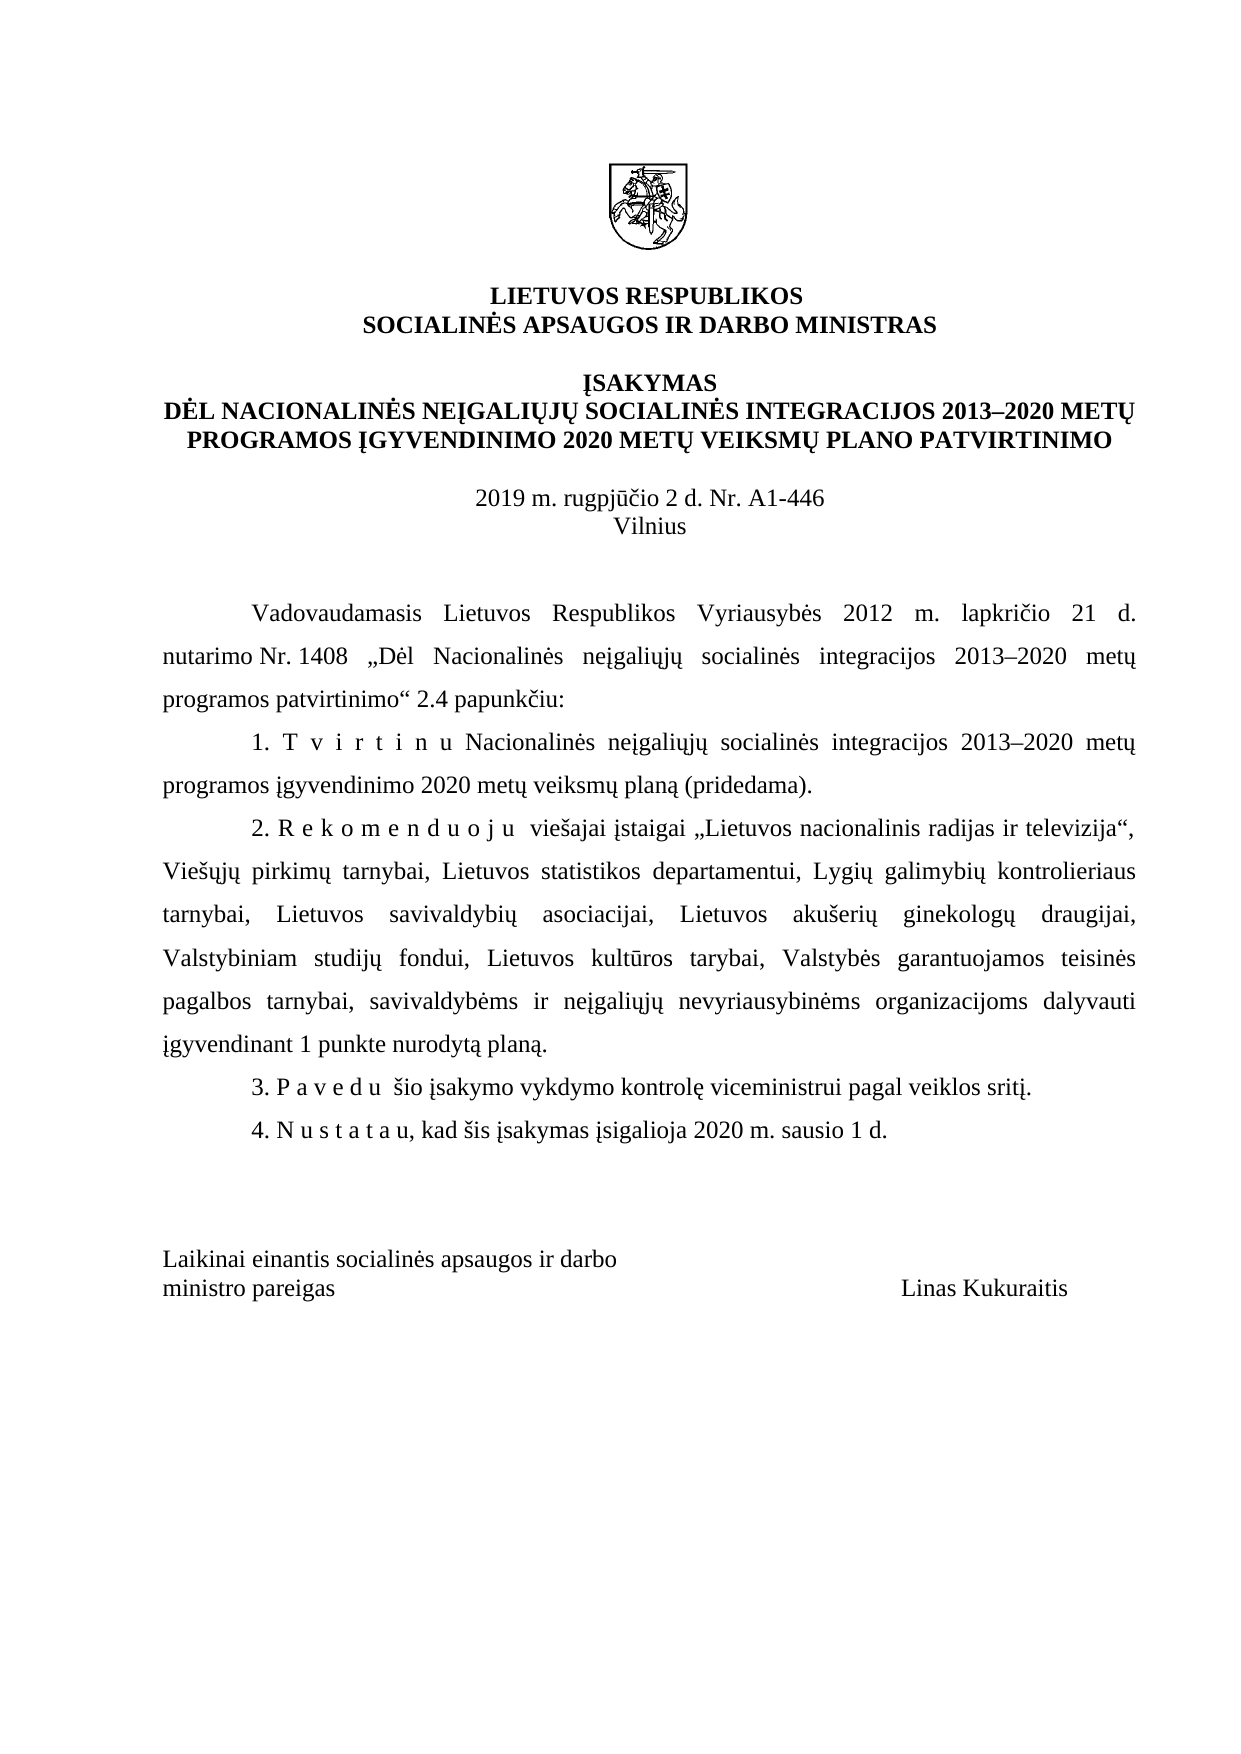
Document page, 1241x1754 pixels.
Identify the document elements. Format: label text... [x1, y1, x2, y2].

text 1. T v i r t i n u Nacionalinės neįgaliųjų socialinės integracijos 2013–2020 metų programos įgyvendinimo 2020 metų veiksmų planą (pridedama). [162, 727, 1137, 799]
text Vilnius [162, 511, 1137, 540]
text DĖL NACIONALINĖS NEĮGALIŲJŲ SOCIALINĖS INTEGRACIJOS 2013–2020 METŲ PROGRAMOS ĮGYVENDINIMO 2020 METŲ VEIKSMŲ PLANO PATVIRTINIMO [162, 396, 1137, 454]
text 4. N u s t a t a u, kad šis įsakymas įsigalioja 2020 m. sausio 1 d. [162, 1115, 1137, 1144]
text Vadovaudamasis Lietuvos Respublikos Vyriausybės 2012 m. lapkričio 21 d. nutarimo Nr. 1408 „Dėl Nacionalinės neįgaliųjų socialinės integracijos 2013–2020 metų programos patvirtinimo“ 2.4 papunkčiu: [162, 598, 1137, 713]
text 3. P a v e d u šio įsakymo vykdymo kontrolę viceministrui pagal veiklos sritį. [162, 1072, 1137, 1101]
text ĮSAKYMAS [162, 368, 1137, 396]
text ministro pareigas Linas Kukuraitis [162, 1273, 1137, 1302]
text Laikinai einantis socialinės apsaugos ir darbo [162, 1244, 1137, 1273]
text LIETUVOS RESPUBLIKOS [162, 281, 1137, 310]
text 2. R e k o m e n d u o j u viešajai įstaigai „Lietuvos nacionalinis radijas ir televizija“, Viešųjų pirkimų tarnybai, Lietuvos statistikos departamentui, Lygių galimybių kontrolieriaus tarnybai, Lietuvos savivaldybių asociacijai, Lietuvos akušerių ginekologų draugijai, Valstybiniam studijų fondui, Lietuvos kultūros tarybai, Valstybės garantuojamos teisinės pagalbos tarnybai, savivaldybėms ir neįgaliųjų nevyriausybinėms organizacijoms dalyvauti įgyvendinant 1 punkte nurodytą planą. [162, 813, 1137, 1058]
text SOCIALINĖS APSAUGOS IR DARBO MINISTRAS [162, 310, 1137, 339]
text 2019 m. rugpjūčio 2 d. Nr. A1-446 [162, 483, 1137, 511]
